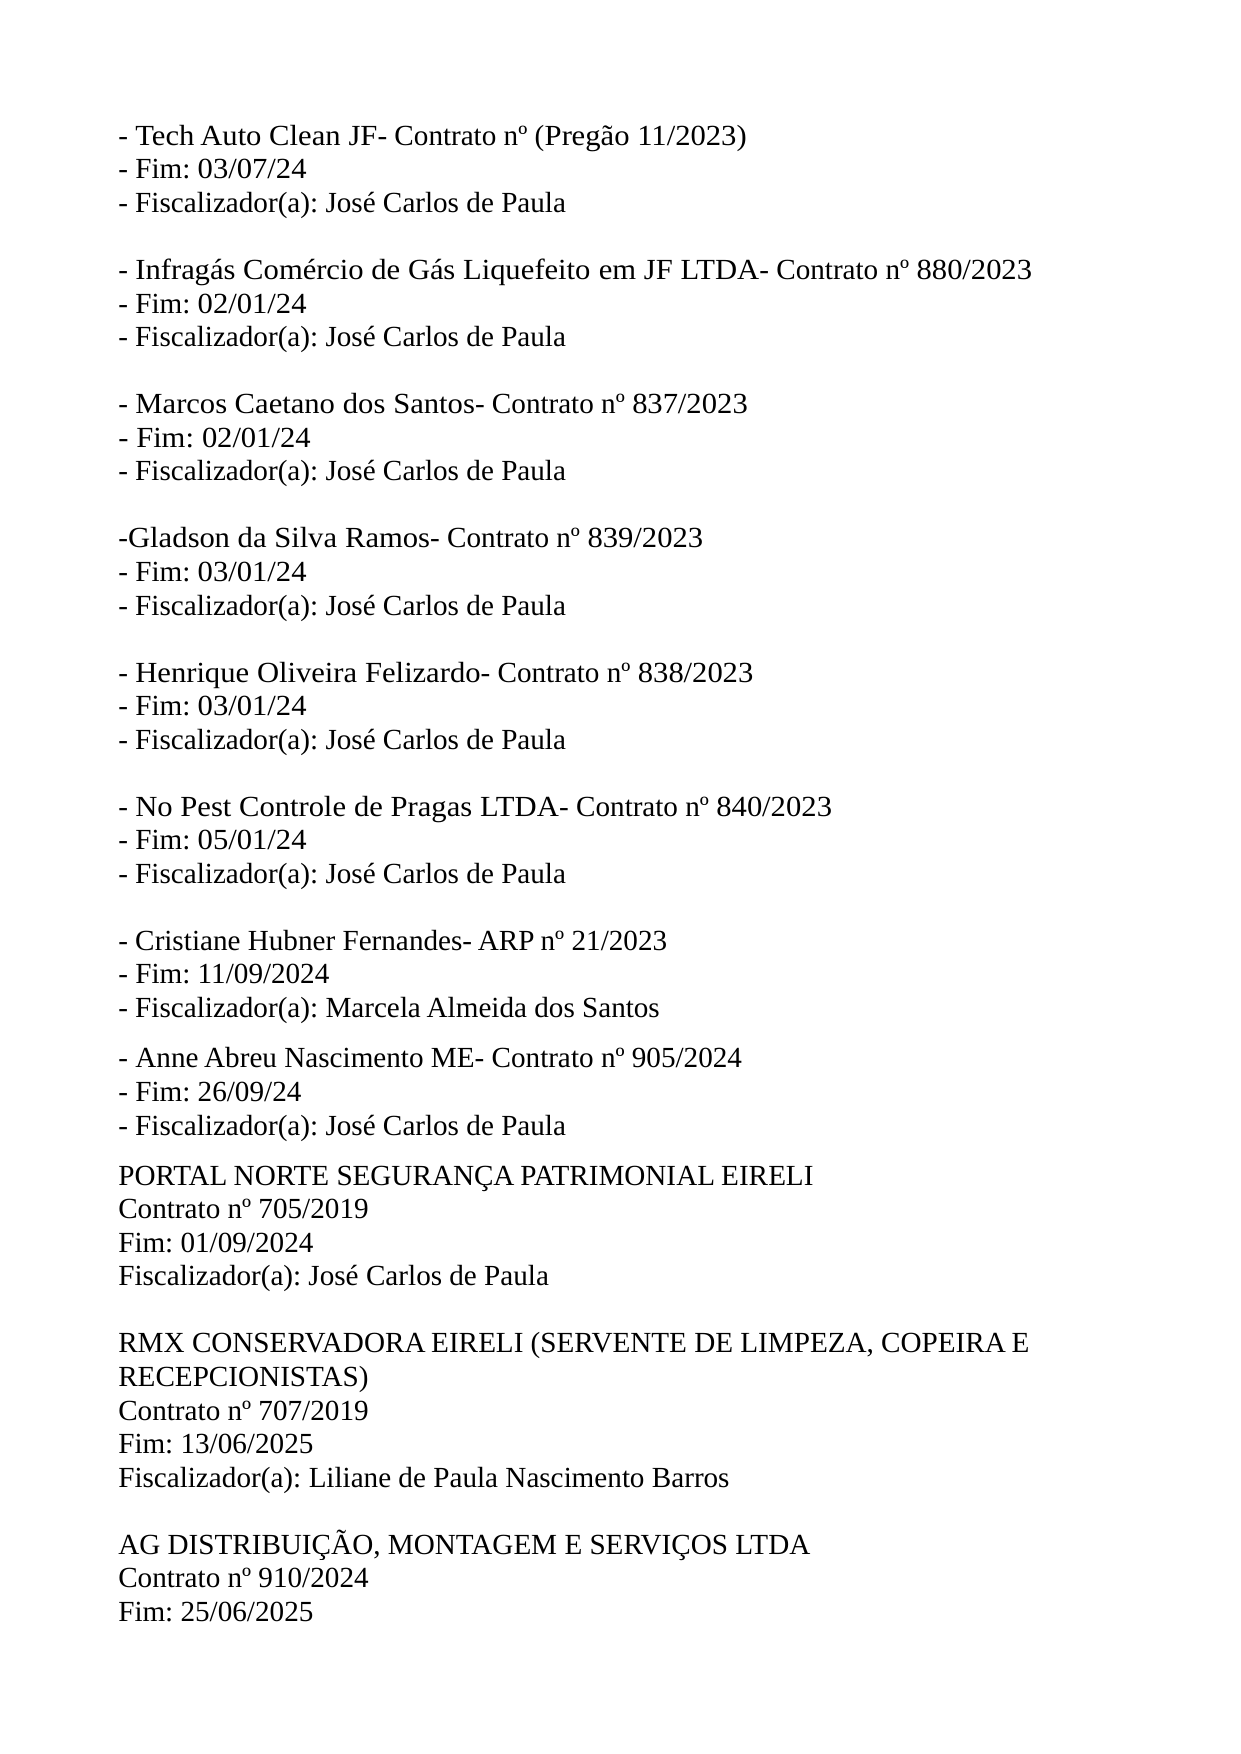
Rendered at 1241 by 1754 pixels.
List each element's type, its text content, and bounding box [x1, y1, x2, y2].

text - Fim: 03/01/24 [118, 554, 1122, 588]
text RMX CONSERVADORA EIRELI (SERVENTE DE LIMPEZA, COPEIRA E RECEPCIONISTAS) [118, 1326, 1122, 1393]
text - Fim: 03/01/24 [118, 688, 1122, 722]
text - Anne Abreu Nascimento ME- Contrato nº 905/2024 [118, 1041, 1122, 1074]
text Contrato nº 707/2019 [118, 1393, 1122, 1426]
text Fiscalizador(a): Liliane de Paula Nascimento Barros [118, 1460, 1122, 1493]
text Contrato nº 705/2019 [118, 1191, 1122, 1225]
text - Henrique Oliveira Felizardo- Contrato nº 838/2023 [118, 655, 1122, 688]
text - Fim: 02/01/24 [118, 286, 1122, 319]
text - No Pest Controle de Pragas LTDA- Contrato nº 840/2023 [118, 789, 1122, 822]
text AG DISTRIBUIÇÃO, MONTAGEM E SERVIÇOS LTDA [118, 1527, 1122, 1560]
text - Fiscalizador(a): José Carlos de Paula [118, 1108, 1122, 1141]
text -Gladson da Silva Ramos- Contrato nº 839/2023 [118, 521, 1122, 554]
text - Tech Auto Clean JF- Contrato nº (Pregão 11/2023) [118, 118, 1122, 152]
text Fiscalizador(a): José Carlos de Paula [118, 1258, 1122, 1292]
text Fim: 25/06/2025 [118, 1594, 1122, 1627]
text Fim: 01/09/2024 [118, 1225, 1122, 1258]
text - Fim: 02/01/24 [118, 420, 1122, 453]
text - Fiscalizador(a): Marcela Almeida dos Santos [118, 990, 1122, 1024]
text - Fiscalizador(a): José Carlos de Paula [118, 588, 1122, 621]
text - Fim: 26/09/24 [118, 1074, 1122, 1108]
text - Fiscalizador(a): José Carlos de Paula [118, 185, 1122, 219]
text Contrato nº 910/2024 [118, 1560, 1122, 1594]
text - Fiscalizador(a): José Carlos de Paula [118, 722, 1122, 755]
text PORTAL NORTE SEGURANÇA PATRIMONIAL EIRELI [118, 1158, 1122, 1191]
text - Fiscalizador(a): José Carlos de Paula [118, 453, 1122, 487]
text - Fiscalizador(a): José Carlos de Paula [118, 319, 1122, 353]
text - Fiscalizador(a): José Carlos de Paula [118, 856, 1122, 889]
text - Fim: 03/07/24 [118, 152, 1122, 185]
text - Cristiane Hubner Fernandes- ARP nº 21/2023 [118, 923, 1122, 957]
text - Fim: 11/09/2024 [118, 957, 1122, 990]
text - Marcos Caetano dos Santos- Contrato nº 837/2023 [118, 386, 1122, 420]
text Fim: 13/06/2025 [118, 1426, 1122, 1460]
text - Infragás Comércio de Gás Liquefeito em JF LTDA- Contrato nº 880/2023 [118, 252, 1122, 286]
text - Fim: 05/01/24 [118, 822, 1122, 856]
